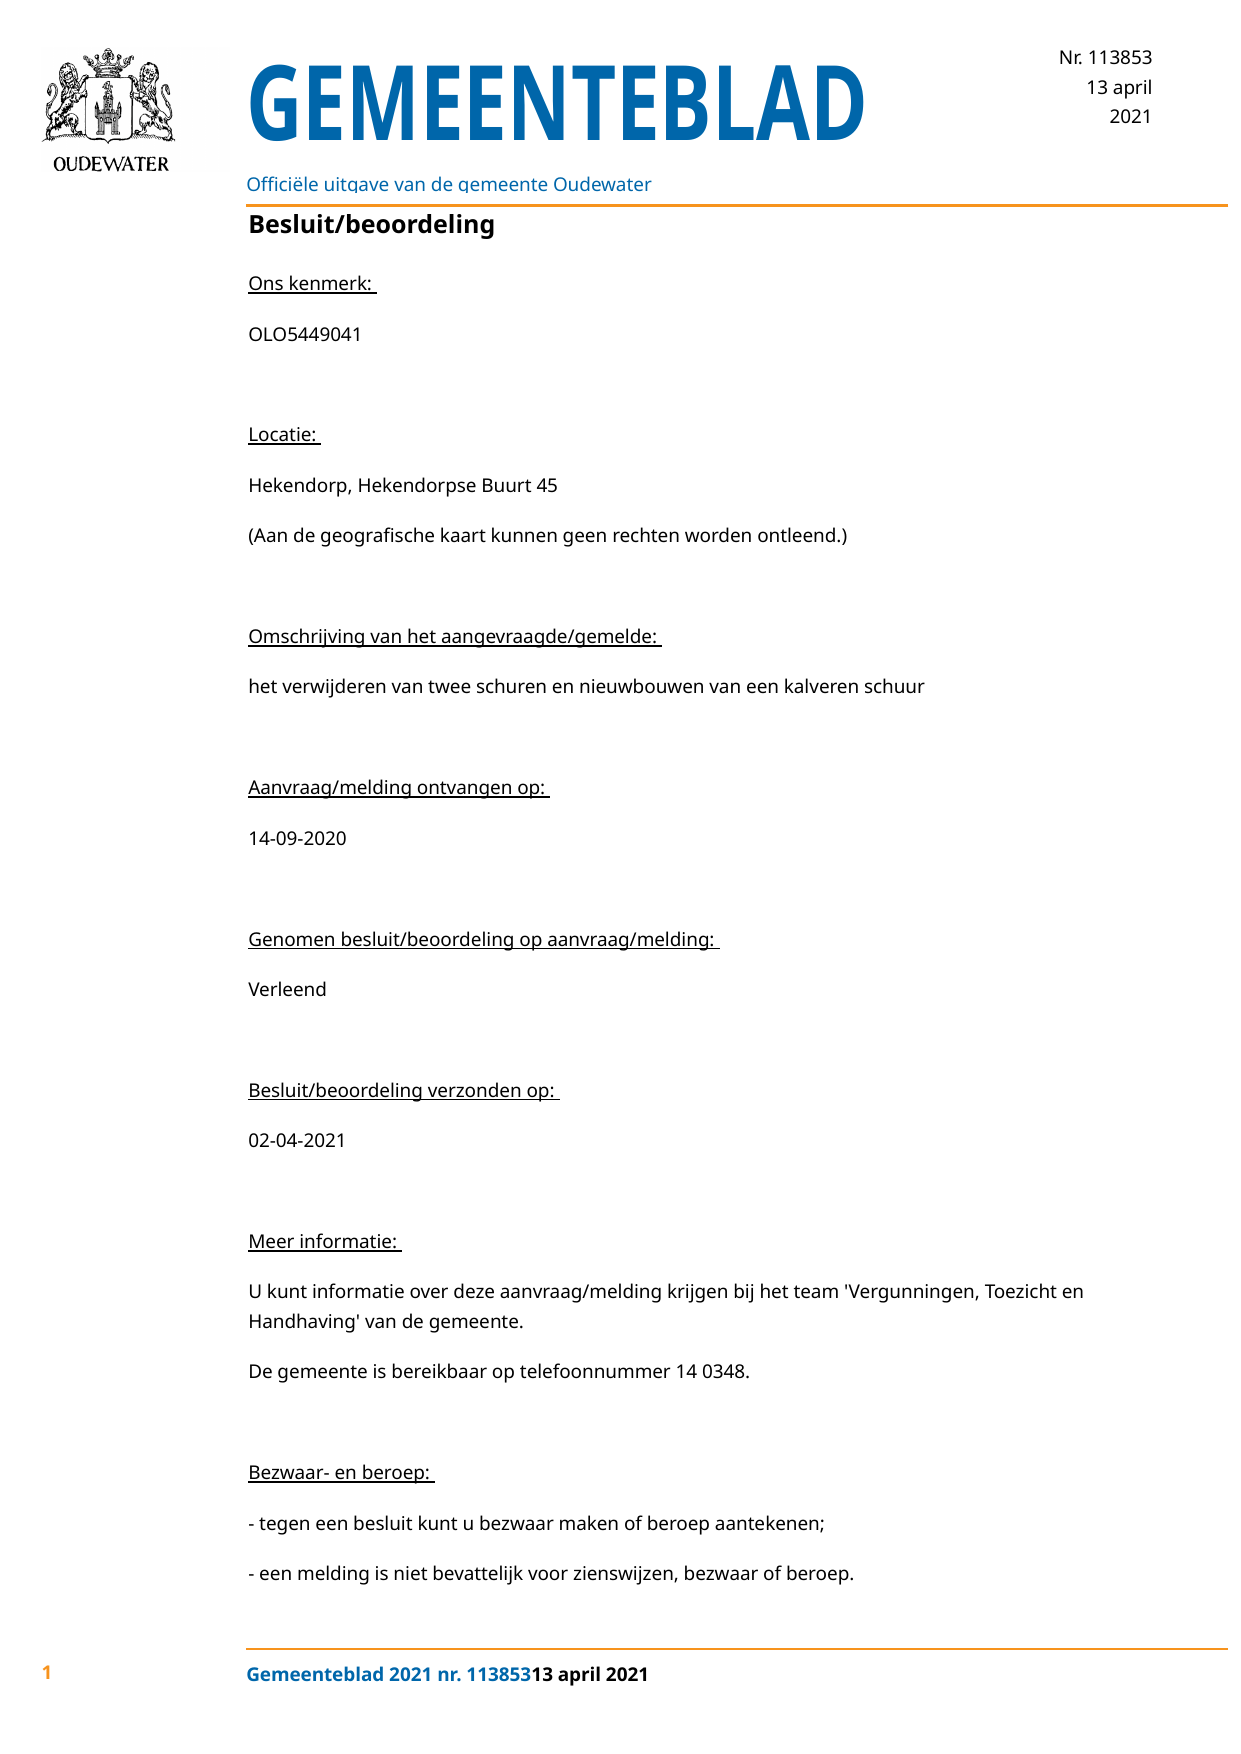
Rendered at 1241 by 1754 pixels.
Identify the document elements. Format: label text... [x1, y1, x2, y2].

text Ons kenmerk: [248, 270, 1152, 296]
text Genomen besluit/beoordeling op aanvraag/melding: [248, 926, 1152, 951]
text Besluit/beoordeling [248, 207, 1152, 241]
text 02-04-2021 [248, 1127, 1152, 1153]
picture [41, 47, 231, 172]
text Bezwaar- en beroep: [248, 1459, 1152, 1485]
text 14-09-2020 [248, 825, 1152, 851]
text Verleend [248, 976, 1152, 1002]
text het verwijderen van twee schuren en nieuwbouwen van een kalveren schuur [248, 674, 1152, 699]
text Aanvraag/melding ontvangen op: [248, 774, 1152, 800]
text OLO5449041 [248, 321, 1152, 346]
text (Aan de geografische kaart kunnen geen rechten worden ontleend.) [248, 522, 1152, 548]
text Hekendorp, Hekendorpse Buurt 45 [248, 472, 1152, 498]
text - een melding is niet bevattelijk voor zienswijzen, bezwaar of beroep. [248, 1560, 1152, 1586]
text - tegen een besluit kunt u bezwaar maken of beroep aantekenen; [248, 1510, 1152, 1536]
text De gemeente is bereikbaar op telefoonnummer 14 0348. [248, 1359, 1152, 1384]
text Besluit/beoordeling verzonden op: [248, 1077, 1152, 1103]
text U kunt informatie over deze aanvraag/melding krijgen bij het team 'Vergunningen, Toezicht en Handhaving' van de gemeente. [248, 1279, 1152, 1334]
text Locatie: [248, 422, 1152, 447]
text Meer informatie: [248, 1228, 1152, 1254]
text Omschrijving van het aangevraagde/gemelde: [248, 623, 1152, 649]
